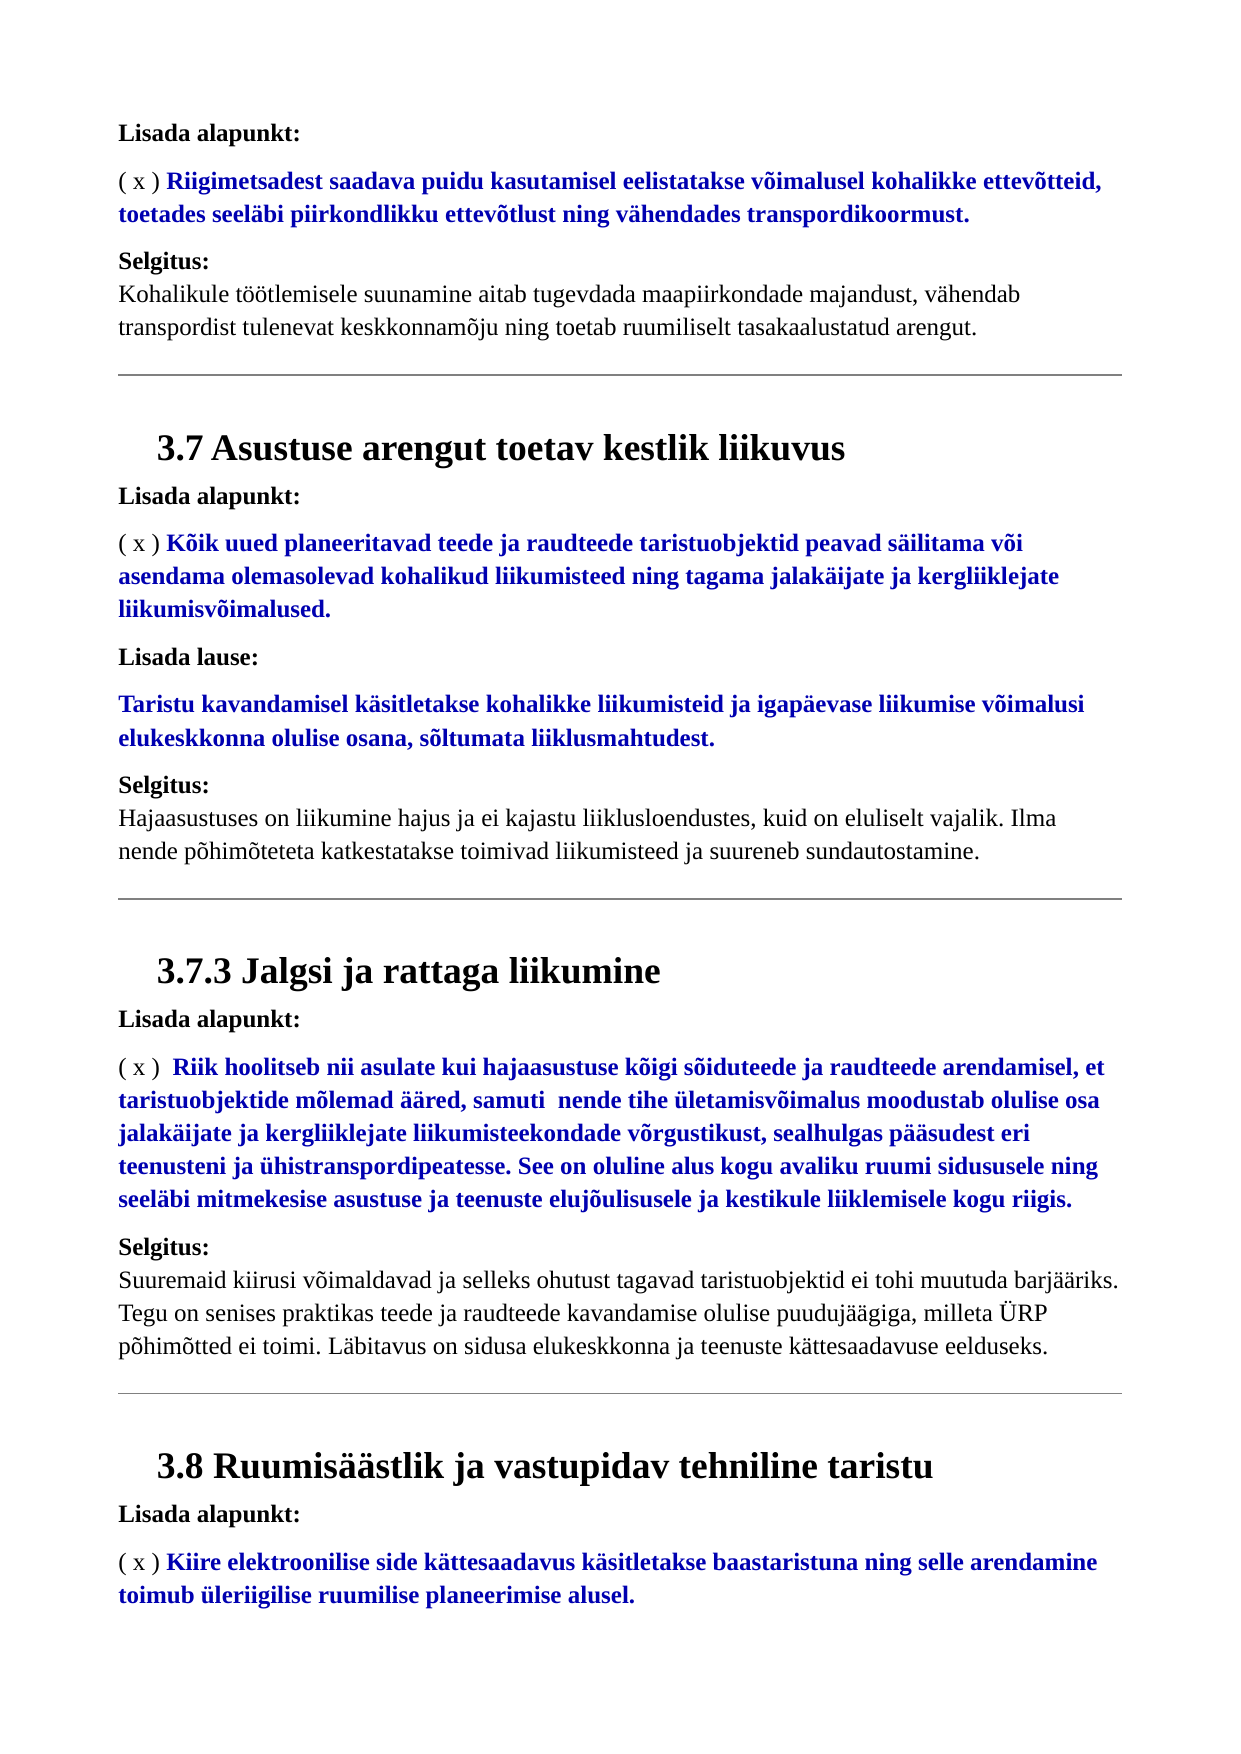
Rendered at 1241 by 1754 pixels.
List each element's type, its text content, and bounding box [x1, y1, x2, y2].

text ( x ) Kiire elektroonilise side kättesaadavus käsitletakse baastaristuna ning selle arendamine toimub üleriigilise ruumilise planeerimise alusel. [118, 1547, 1122, 1609]
text ( x ) Riigimetsadest saadava puidu kasutamisel eelistatakse võimalusel kohalikke ettevõtteid, toetades seeläbi piirkondlikku ettevõtlust ning vähendades transpordikoormust. [118, 166, 1122, 227]
text Lisada alapunkt: [118, 118, 1122, 147]
text ( x ) Kõik uued planeeritavad teede ja raudteede taristuobjektid peavad säilitama või asendama olemasolevad kohalikud liikumisteed ning tagama jalakäijate ja kergliiklejate liikumisvõimalused. [118, 528, 1122, 623]
subtitle 🔹 3.7.3 Jalgsi ja rattaga liikumine [118, 949, 1122, 992]
text Lisada alapunkt: [118, 1004, 1122, 1033]
text Lisada lause: [118, 642, 1122, 671]
text Taristu kavandamisel käsitletakse kohalikke liikumisteid ja igapäevase liikumise võimalusi elukeskkonna olulise osana, sõltumata liiklusmahtudest. [118, 689, 1122, 751]
subtitle 🔹 3.7 Asustuse arengut toetav kestlik liikuvus [118, 425, 1122, 468]
text Lisada alapunkt: [118, 1499, 1122, 1528]
text Selgitus: Kohalikule töötlemisele suunamine aitab tugevdada maapiirkondade majandust, vähendab transpordist tulenevat keskkonnamõju ning toetab ruumiliselt tasakaalustatud arengut. [118, 246, 1122, 341]
text Selgitus: Suuremaid kiirusi võimaldavad ja selleks ohutust tagavad taristuobjektid ei tohi muutuda barjääriks. Tegu on senises praktikas teede ja raudteede kavandamise olulise puudujäägiga, milleta ÜRP põhimõtted ei toimi. Läbitavus on sidusa elukeskkonna ja teenuste kättesaadavuse eelduseks. [118, 1232, 1122, 1360]
text Lisada alapunkt: [118, 481, 1122, 509]
text Selgitus: Hajaasustuses on liikumine hajus ja ei kajastu liiklusloendustes, kuid on eluliselt vajalik. Ilma nende põhimõteteta katkestatakse toimivad liikumisteed ja suureneb sundautostamine. [118, 770, 1122, 865]
subtitle 🔹 3.8 Ruumisäästlik ja vastupidav tehniline taristu [118, 1444, 1122, 1487]
text ( x ) Riik hoolitseb nii asulate kui hajaasustuse kõigi sõiduteede ja raudteede arendamisel, et taristuobjektide mõlemad ääred, samuti nende tihe ületamisvõimalus moodustab olulise osa jalakäijate ja kergliiklejate liikumisteekondade võrgustikust, sealhulgas pääsudest eri teenusteni ja ühistranspordipeatesse. See on oluline alus kogu avaliku ruumi sidususele ning seeläbi mitmekesise asustuse ja teenuste elujõulisusele ja kestikule liiklemisele kogu riigis. [118, 1052, 1122, 1213]
